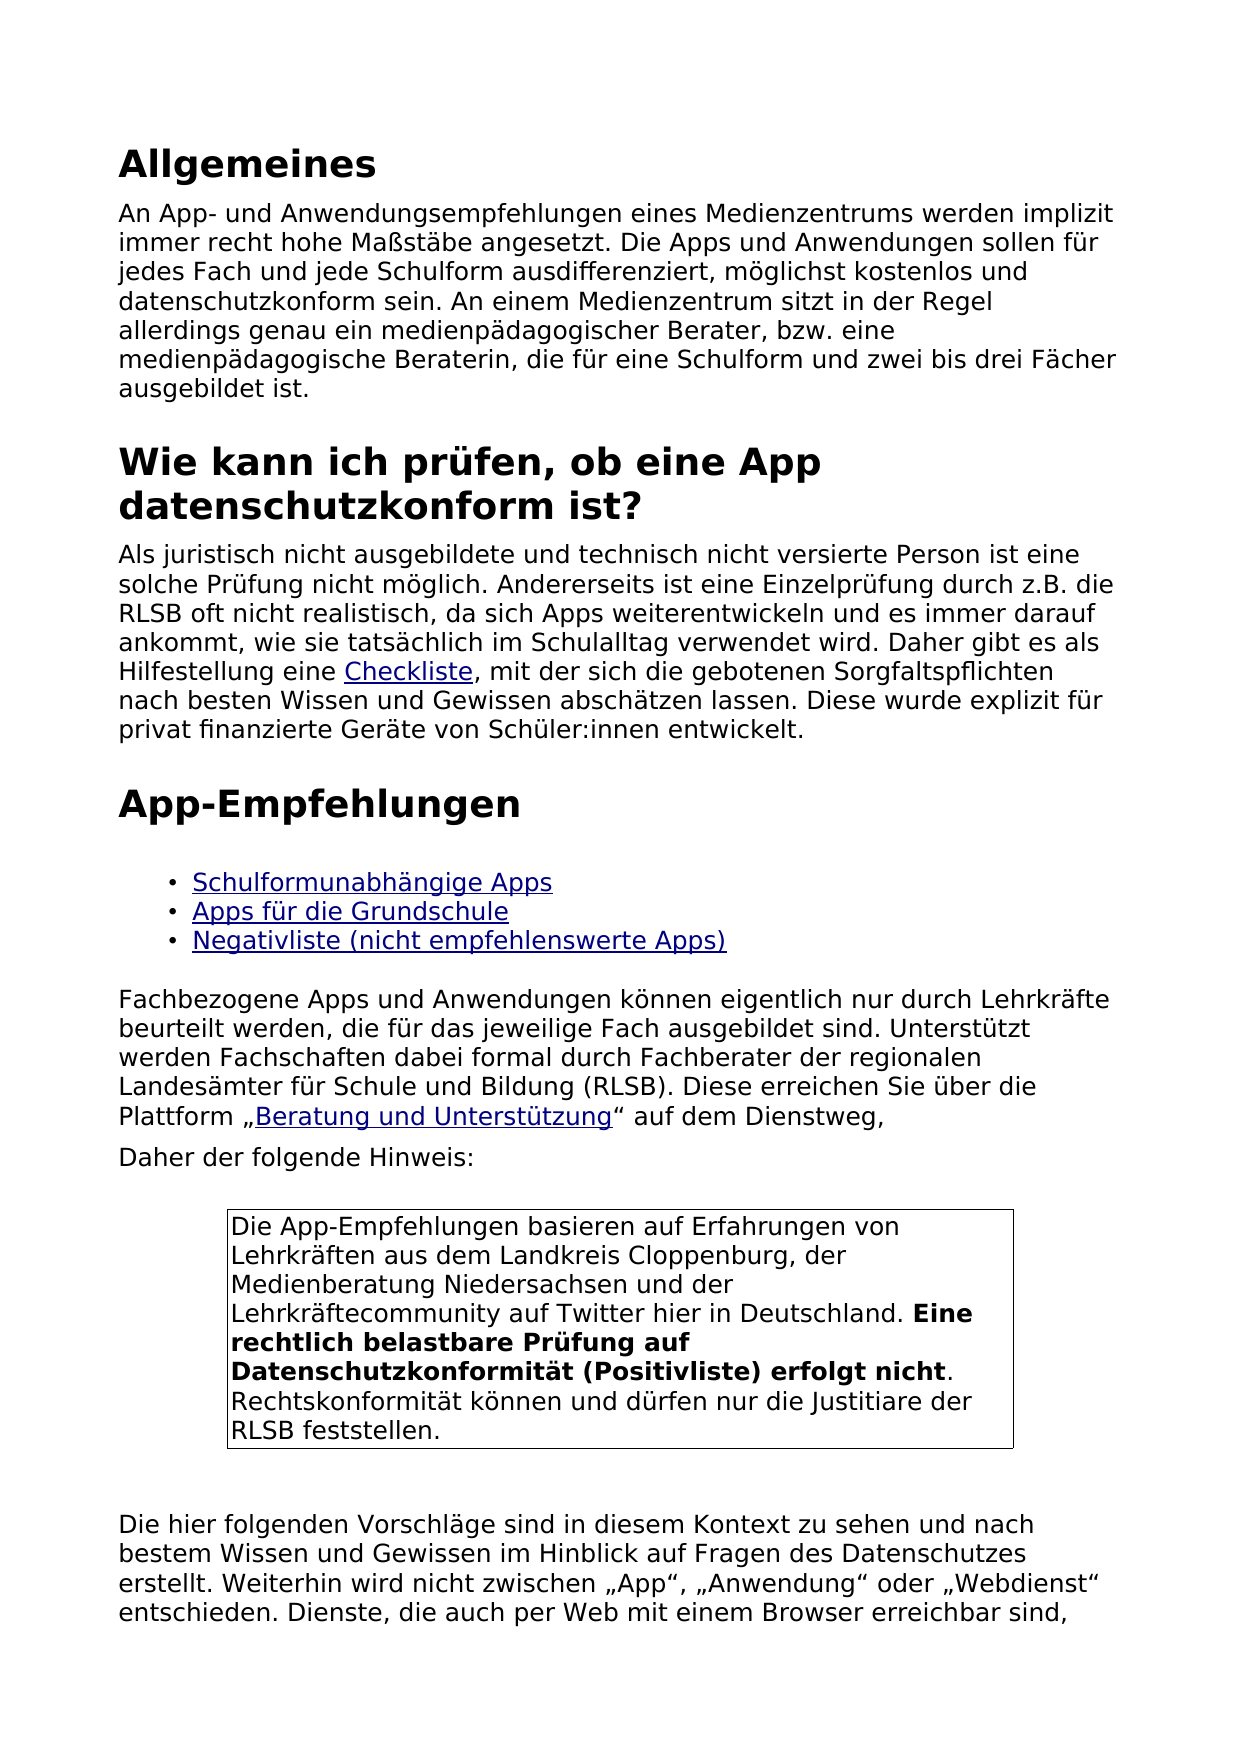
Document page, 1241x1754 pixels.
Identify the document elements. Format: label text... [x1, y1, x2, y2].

text Fachbezogene Apps und Anwendungen können eigentlich nur durch Lehrkräfte beurteilt werden, die für das jeweilige Fach ausgebildet sind. Unterstützt werden Fachschaften dabei formal durch Fachberater der regionalen Landesämter für Schule und Bildung (RLSB). Diese erreichen Sie über die Plattform „Beratung und Unterstützung“ auf dem Dienstweg, [118, 985, 1122, 1131]
subtitle App-Empfehlungen [118, 782, 1122, 826]
text Daher der folgende Hinweis: [118, 1143, 1122, 1172]
list Schulformunabhängige Apps [177, 868, 1122, 897]
table_header Die App-Empfehlungen basieren auf Erfahrungen von Lehrkräften aus dem Landkreis Cloppenburg, der Medienberatung Niedersachsen und der Lehrkräftecommunity auf Twitter hier in Deutschland. Eine rechtlich belastbare Prüfung auf Datenschutzkonformität (Positivliste) erfolgt nicht. Rechtskonformität können und dürfen nur die Justitiare der RLSB feststellen. [228, 1210, 1013, 1448]
subtitle Allgemeines [118, 143, 1122, 187]
subtitle Wie kann ich prüfen, ob eine App datenschutzkonform ist? [118, 441, 1122, 528]
text Die hier folgenden Vorschläge sind in diesem Kontext zu sehen und nach bestem Wissen und Gewissen im Hinblick auf Fragen des Datenschutzes erstellt. Weiterhin wird nicht zwischen „App“, „Anwendung“ oder „Webdienst“ entschieden. Dienste, die auch per Web mit einem Browser erreichbar sind, [118, 1510, 1122, 1627]
text An App- und Anwendungsempfehlungen eines Medienzentrums werden implizit immer recht hohe Maßstäbe angesetzt. Die Apps und Anwendungen sollen für jedes Fach und jede Schulform ausdifferenziert, möglichst kostenlos und datenschutzkonform sein. An einem Medienzentrum sitzt in der Regel allerdings genau ein medienpädagogischer Berater, bzw. eine medienpädagogische Beraterin, die für eine Schulform und zwei bis drei Fächer ausgebildet ist. [118, 199, 1122, 403]
list Negativliste (nicht empfehlenswerte Apps) [177, 926, 1122, 956]
list Apps für die Grundschule [177, 897, 1122, 926]
text Als juristisch nicht ausgebildete und technisch nicht versierte Person ist eine solche Prüfung nicht möglich. Andererseits ist eine Einzelprüfung durch z.B. die RLSB oft nicht realistisch, da sich Apps weiterentwickeln und es immer darauf ankommt, wie sie tatsächlich im Schulalltag verwendet wird. Daher gibt es als Hilfestellung eine Checkliste, mit der sich die gebotenen Sorgfaltspflichten nach besten Wissen und Gewissen abschätzen lassen. Diese wurde explizit für privat finanzierte Geräte von Schüler:innen entwickelt. [118, 541, 1122, 745]
